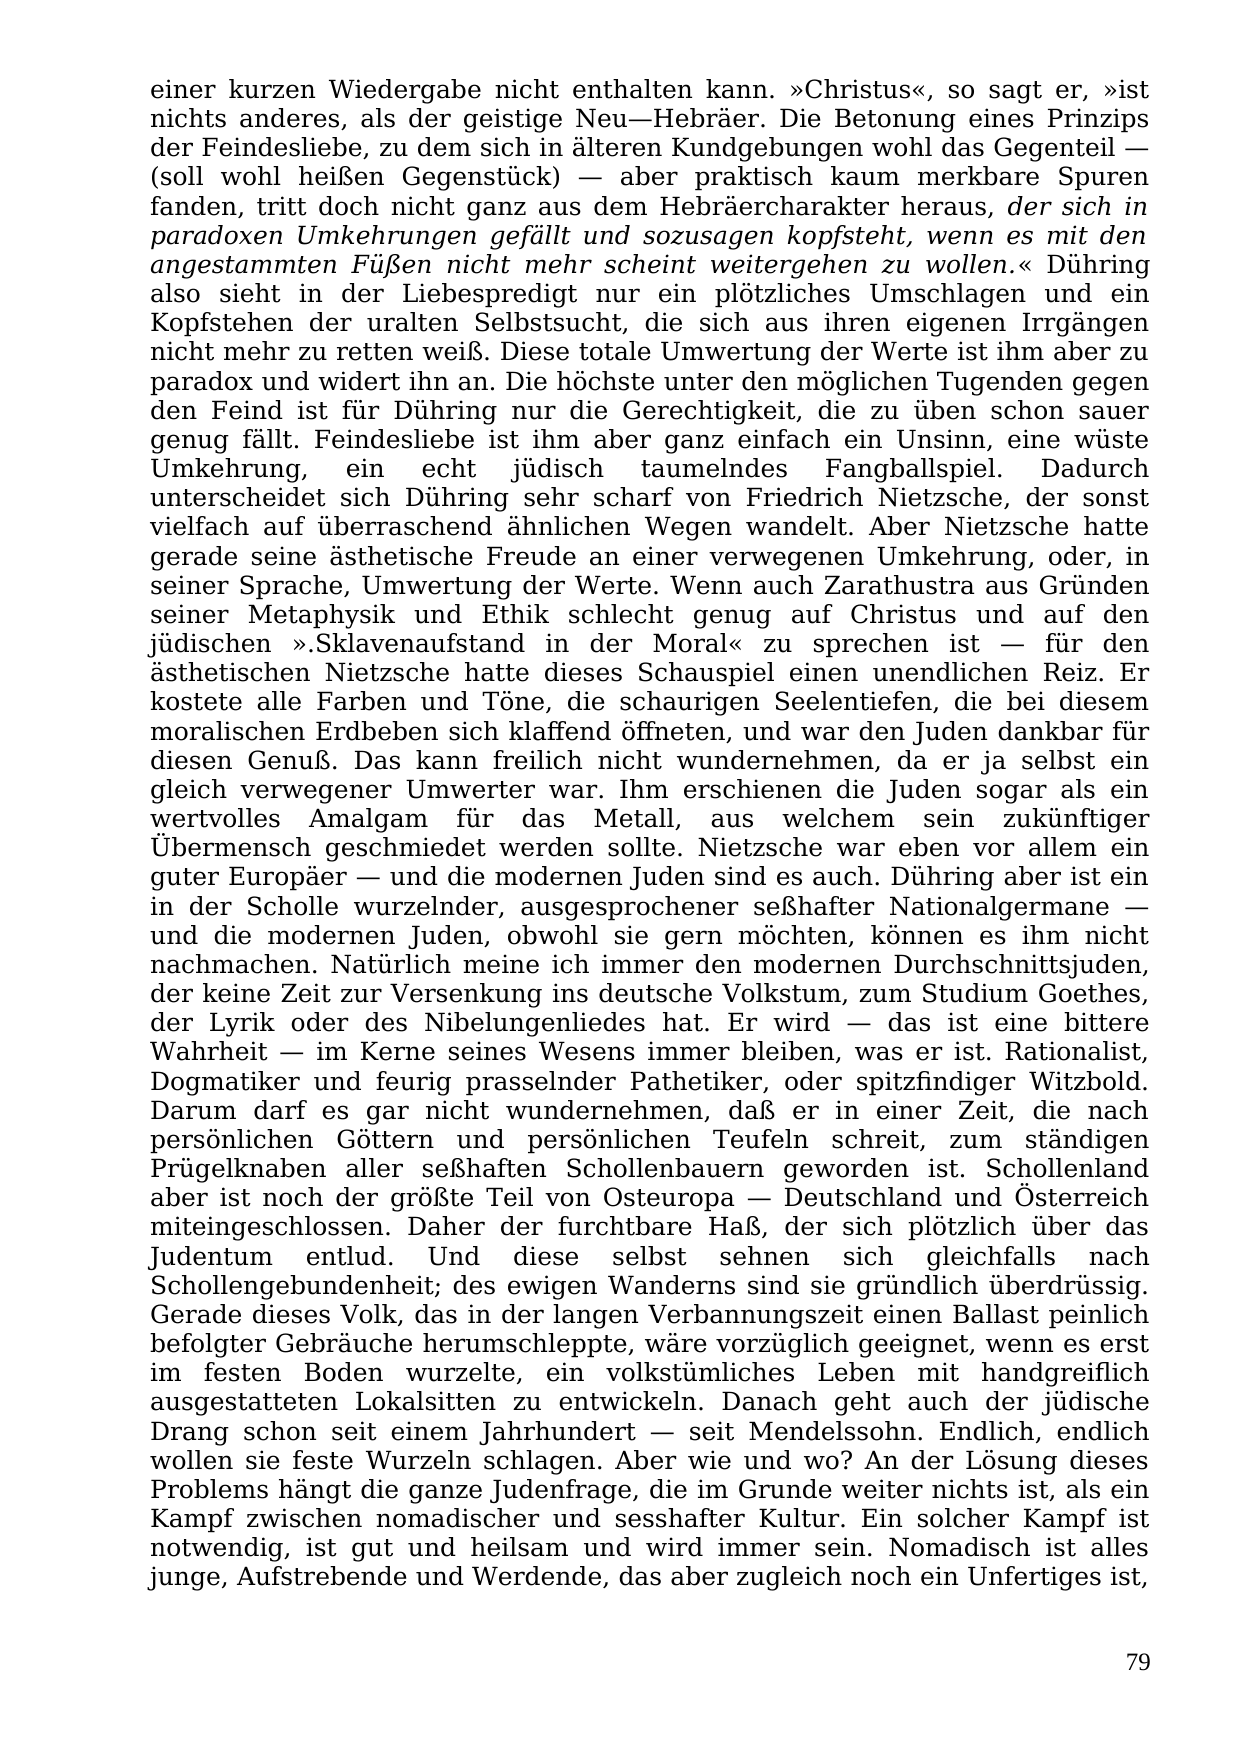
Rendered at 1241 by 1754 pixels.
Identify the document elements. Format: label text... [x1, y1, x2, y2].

text einer kurzen Wiedergabe nicht enthalten kann. »Christus«, so sagt er, »ist nichts anderes, als der geistige Neu—Hebräer. Die Betonung eines Prinzips der Feindesliebe, zu dem sich in älteren Kundgebungen wohl das Gegenteil — (soll wohl heißen Gegenstück) — aber praktisch kaum merkbare Spuren fanden, tritt doch nicht ganz aus dem Hebräercharakter heraus, der sich in paradoxen Umkehrungen gefällt und sozusagen kopfsteht, wenn es mit den angestammten Füßen nicht mehr scheint weitergehen zu wollen.« Dühring also sieht in der Liebespredigt nur ein plötzliches Umschlagen und ein Kopfstehen der uralten Selbstsucht, die sich aus ihren eigenen Irrgängen nicht mehr zu retten weiß. Diese totale Umwertung der Werte ist ihm aber zu paradox und widert ihn an. Die höchste unter den möglichen Tugenden gegen den Feind ist für Dühring nur die Gerechtigkeit, die zu üben schon sauer genug fällt. Feindesliebe ist ihm aber ganz einfach ein Unsinn, eine wüste Umkehrung, ein echt jüdisch taumelndes Fangballspiel. Dadurch unterscheidet sich Dühring sehr scharf von Friedrich Nietzsche, der sonst vielfach auf überraschend ähnlichen Wegen wandelt. Aber Nietzsche hatte gerade seine ästhetische Freude an einer verwegenen Umkehrung, oder, in seiner Sprache, Umwertung der Werte. Wenn auch Zarathustra aus Gründen seiner Metaphysik und Ethik schlecht genug auf Christus und auf den jüdischen ».Sklavenaufstand in der Moral« zu sprechen ist — für den ästhetischen Nietzsche hatte dieses Schauspiel einen unendlichen Reiz. Er kostete alle Farben und Töne, die schaurigen Seelentiefen, die bei diesem moralischen Erdbeben sich klaffend öffneten, und war den Juden dankbar für diesen Genuß. Das kann freilich nicht wundernehmen, da er ja selbst ein gleich verwegener Umwerter war. Ihm erschienen die Juden sogar als ein wertvolles Amalgam für das Metall, aus welchem sein zukünftiger Übermensch geschmiedet werden sollte. Nietzsche war eben vor allem ein guter Europäer — und die modernen Juden sind es auch. Dühring aber ist ein in der Scholle wurzelnder, ausgesprochener seßhafter Nationalgermane — und die modernen Juden, obwohl sie gern möchten, können es ihm nicht nachmachen. Natürlich meine ich immer den modernen Durchschnittsjuden, der keine Zeit zur Versenkung ins deutsche Volkstum, zum Studium Goethes, der Lyrik oder des Nibelungenliedes hat. Er wird — das ist eine bittere Wahrheit — im Kerne seines Wesens immer bleiben, was er ist. Rationalist, Dogmatiker und feurig prasselnder Pathetiker, oder spitzfindiger Witzbold. Darum darf es gar nicht wundernehmen, daß er in einer Zeit, die nach persönlichen Göttern und persönlichen Teufeln schreit, zum ständigen Prügelknaben aller seßhaften Schollenbauern geworden ist. Schollenland aber ist noch der größte Teil von Osteuropa — Deutschland und Österreich miteingeschlossen. Daher der furchtbare Haß, der sich plötzlich über das Judentum entlud. Und diese selbst sehnen sich gleichfalls nach Schollengebundenheit; des ewigen Wanderns sind sie gründlich überdrüssig. Gerade dieses Volk, das in der langen Verbannungszeit einen Ballast peinlich befolgter Gebräuche herumschleppte, wäre vorzüglich geeignet, wenn es erst im festen Boden wurzelte, ein volkstümliches Leben mit handgreiflich ausgestatteten Lokalsitten zu entwickeln. Danach geht auch der jüdische Drang schon seit einem Jahrhundert — seit Mendelssohn. Endlich, endlich wollen sie feste Wurzeln schlagen. Aber wie und wo? An der Lösung dieses Problems hängt die ganze Judenfrage, die im Grunde weiter nichts ist, als ein Kampf zwischen nomadischer und sesshafter Kultur. Ein solcher Kampf ist notwendig, ist gut und heilsam und wird immer sein. Nomadisch ist alles junge, Aufstrebende und Werdende, das aber zugleich noch ein Unfertiges ist, [150, 75, 1151, 1592]
